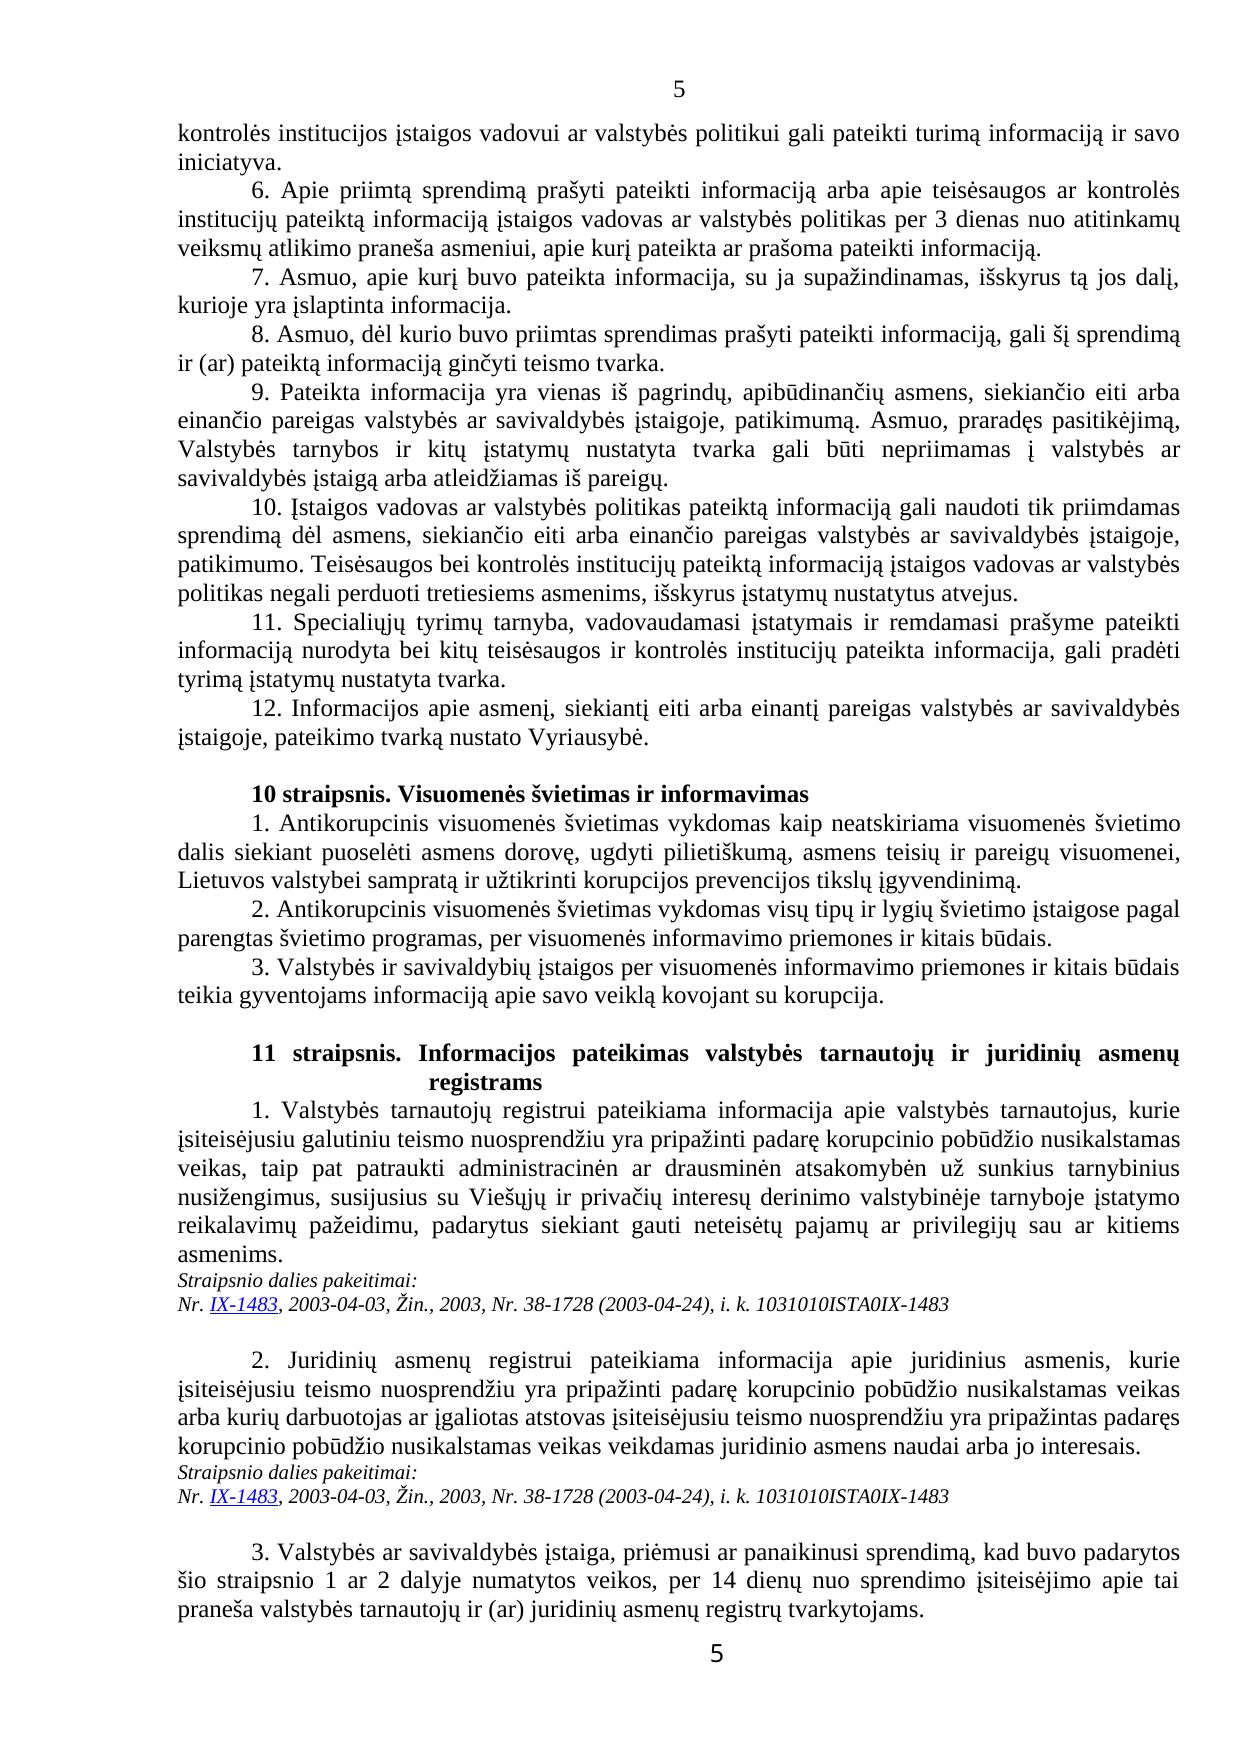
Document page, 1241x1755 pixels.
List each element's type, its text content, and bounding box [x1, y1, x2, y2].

text Straipsnio dalies pakeitimai: [177, 1460, 1181, 1484]
text 10. Įstaigos vadovas ar valstybės politikas pateiktą informaciją gali naudoti tik priimdamas sprendimą dėl asmens, siekiančio eiti arba einančio pareigas valstybės ar savivaldybės įstaigoje, patikimumo. Teisėsaugos bei kontrolės institucijų pateiktą informaciją įstaigos vadovas ar valstybės politikas negali perduoti tretiesiems asmenims, išskyrus įstatymų nustatytus atvejus. [177, 492, 1181, 607]
text 12. Informacijos apie asmenį, siekiantį eiti arba einantį pareigas valstybės ar savivaldybės įstaigoje, pateikimo tvarką nustato Vyriausybė. [177, 693, 1181, 751]
text 2. Juridinių asmenų registrui pateikiama informacija apie juridinius asmenis, kurie įsiteisėjusiu teismo nuosprendžiu yra pripažinti padarę korupcinio pobūdžio nusikalstamas veikas arba kurių darbuotojas ar įgaliotas atstovas įsiteisėjusiu teismo nuosprendžiu yra pripažintas padaręs korupcinio pobūdžio nusikalstamas veikas veikdamas juridinio asmens naudai arba jo interesais. [177, 1345, 1181, 1460]
text 11 straipsnis. Informacijos pateikimas valstybės tarnautojų ir juridinių asmenų registrams [251, 1038, 1181, 1096]
text 3. Valstybės ar savivaldybės įstaiga, priėmusi ar panaikinusi sprendimą, kad buvo padarytos šio straipsnio 1 ar 2 dalyje numatytos veikos, per 14 dienų nuo sprendimo įsiteisėjimo apie tai praneša valstybės tarnautojų ir (ar) juridinių asmenų registrų tvarkytojams. [177, 1537, 1181, 1623]
text Straipsnio dalies pakeitimai: [177, 1268, 1181, 1292]
text 2. Antikorupcinis visuomenės švietimas vykdomas visų tipų ir lygių švietimo įstaigose pagal parengtas švietimo programas, per visuomenės informavimo priemones ir kitais būdais. [177, 894, 1181, 952]
text Nr. IX-1483, 2003-04-03, Žin., 2003, Nr. 38-1728 (2003-04-24), i. k. 1031010ISTA0IX-1483 [177, 1484, 1181, 1508]
text 9. Pateikta informacija yra vienas iš pagrindų, apibūdinančių asmens, siekiančio eiti arba einančio pareigas valstybės ar savivaldybės įstaigoje, patikimumą. Asmuo, praradęs pasitikėjimą, Valstybės tarnybos ir kitų įstatymų nustatyta tvarka gali būti nepriimamas į valstybės ar savivaldybės įstaigą arba atleidžiamas iš pareigų. [177, 377, 1181, 492]
text 1. Valstybės tarnautojų registrui pateikiama informacija apie valstybės tarnautojus, kurie įsiteisėjusiu galutiniu teismo nuosprendžiu yra pripažinti padarę korupcinio pobūdžio nusikalstamas veikas, taip pat patraukti administracinėn ar drausminėn atsakomybėn už sunkius tarnybinius nusižengimus, susijusius su Viešųjų ir privačių interesų derinimo valstybinėje tarnyboje įstatymo reikalavimų pažeidimu, padarytus siekiant gauti neteisėtų pajamų ar privilegijų sau ar kitiems asmenims. [177, 1096, 1181, 1268]
text kontrolės institucijos įstaigos vadovui ar valstybės politikui gali pateikti turimą informaciją ir savo iniciatyva. [177, 118, 1181, 176]
text 3. Valstybės ir savivaldybių įstaigos per visuomenės informavimo priemones ir kitais būdais teikia gyventojams informaciją apie savo veiklą kovojant su korupcija. [177, 952, 1181, 1009]
text 1. Antikorupcinis visuomenės švietimas vykdomas kaip neatskiriama visuomenės švietimo dalis siekiant puoselėti asmens dorovę, ugdyti pilietiškumą, asmens teisių ir pareigų visuomenei, Lietuvos valstybei sampratą ir užtikrinti korupcijos prevencijos tikslų įgyvendinimą. [177, 808, 1181, 894]
text 8. Asmuo, dėl kurio buvo priimtas sprendimas prašyti pateikti informaciją, gali šį sprendimą ir (ar) pateiktą informaciją ginčyti teismo tvarka. [177, 319, 1181, 377]
text Nr. IX-1483, 2003-04-03, Žin., 2003, Nr. 38-1728 (2003-04-24), i. k. 1031010ISTA0IX-1483 [177, 1292, 1181, 1316]
text 11. Specialiųjų tyrimų tarnyba, vadovaudamasi įstatymais ir remdamasi prašyme pateikti informaciją nurodyta bei kitų teisėsaugos ir kontrolės institucijų pateikta informacija, gali pradėti tyrimą įstatymų nustatyta tvarka. [177, 607, 1181, 693]
text 10 straipsnis. Visuomenės švietimas ir informavimas [177, 779, 1181, 808]
text 6. Apie priimtą sprendimą prašyti pateikti informaciją arba apie teisėsaugos ar kontrolės institucijų pateiktą informaciją įstaigos vadovas ar valstybės politikas per 3 dienas nuo atitinkamų veiksmų atlikimo praneša asmeniui, apie kurį pateikta ar prašoma pateikti informaciją. [177, 176, 1181, 262]
text 7. Asmuo, apie kurį buvo pateikta informacija, su ja supažindinamas, išskyrus tą jos dalį, kurioje yra įslaptinta informacija. [177, 262, 1181, 319]
